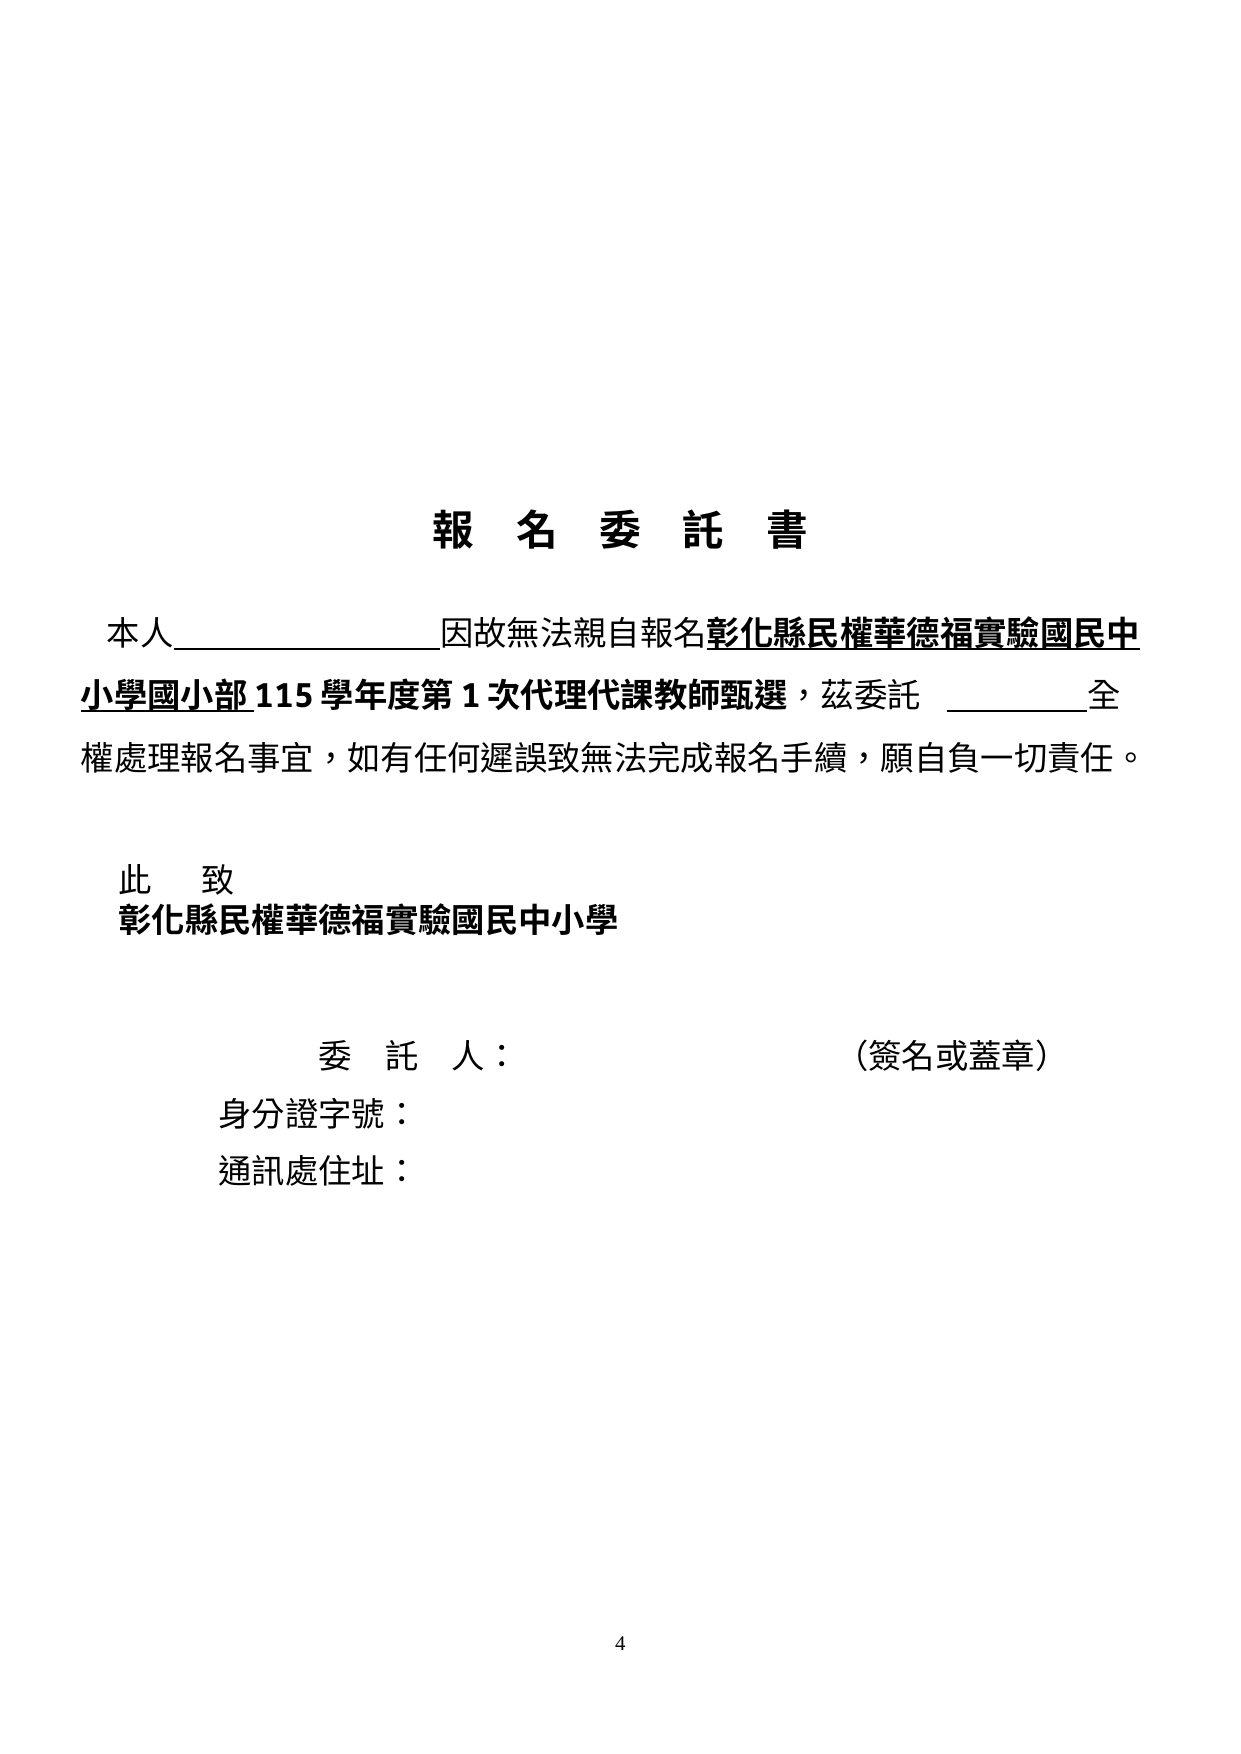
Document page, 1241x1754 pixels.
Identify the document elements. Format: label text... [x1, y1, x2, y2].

text 此 致 [118, 865, 1122, 899]
text 委 託 人： （簽名或蓋章） [318, 1029, 1122, 1079]
text 身分證字號： [118, 1086, 1122, 1136]
text 報 名 委 託 書 [118, 485, 1122, 548]
text 本人 因故無法親自報名彰化縣民權華德福實驗國民中小學國小部115學年度第1次代理代課教師甄選，茲委託0 全權處理報名事宜，如有任何遲誤致無法完成報名手續，願自負一切責任。 [81, 589, 1149, 776]
text 通訊處住址： [118, 1144, 1122, 1194]
text 彰化縣民權華德福實驗國民中小學 [118, 906, 1122, 939]
